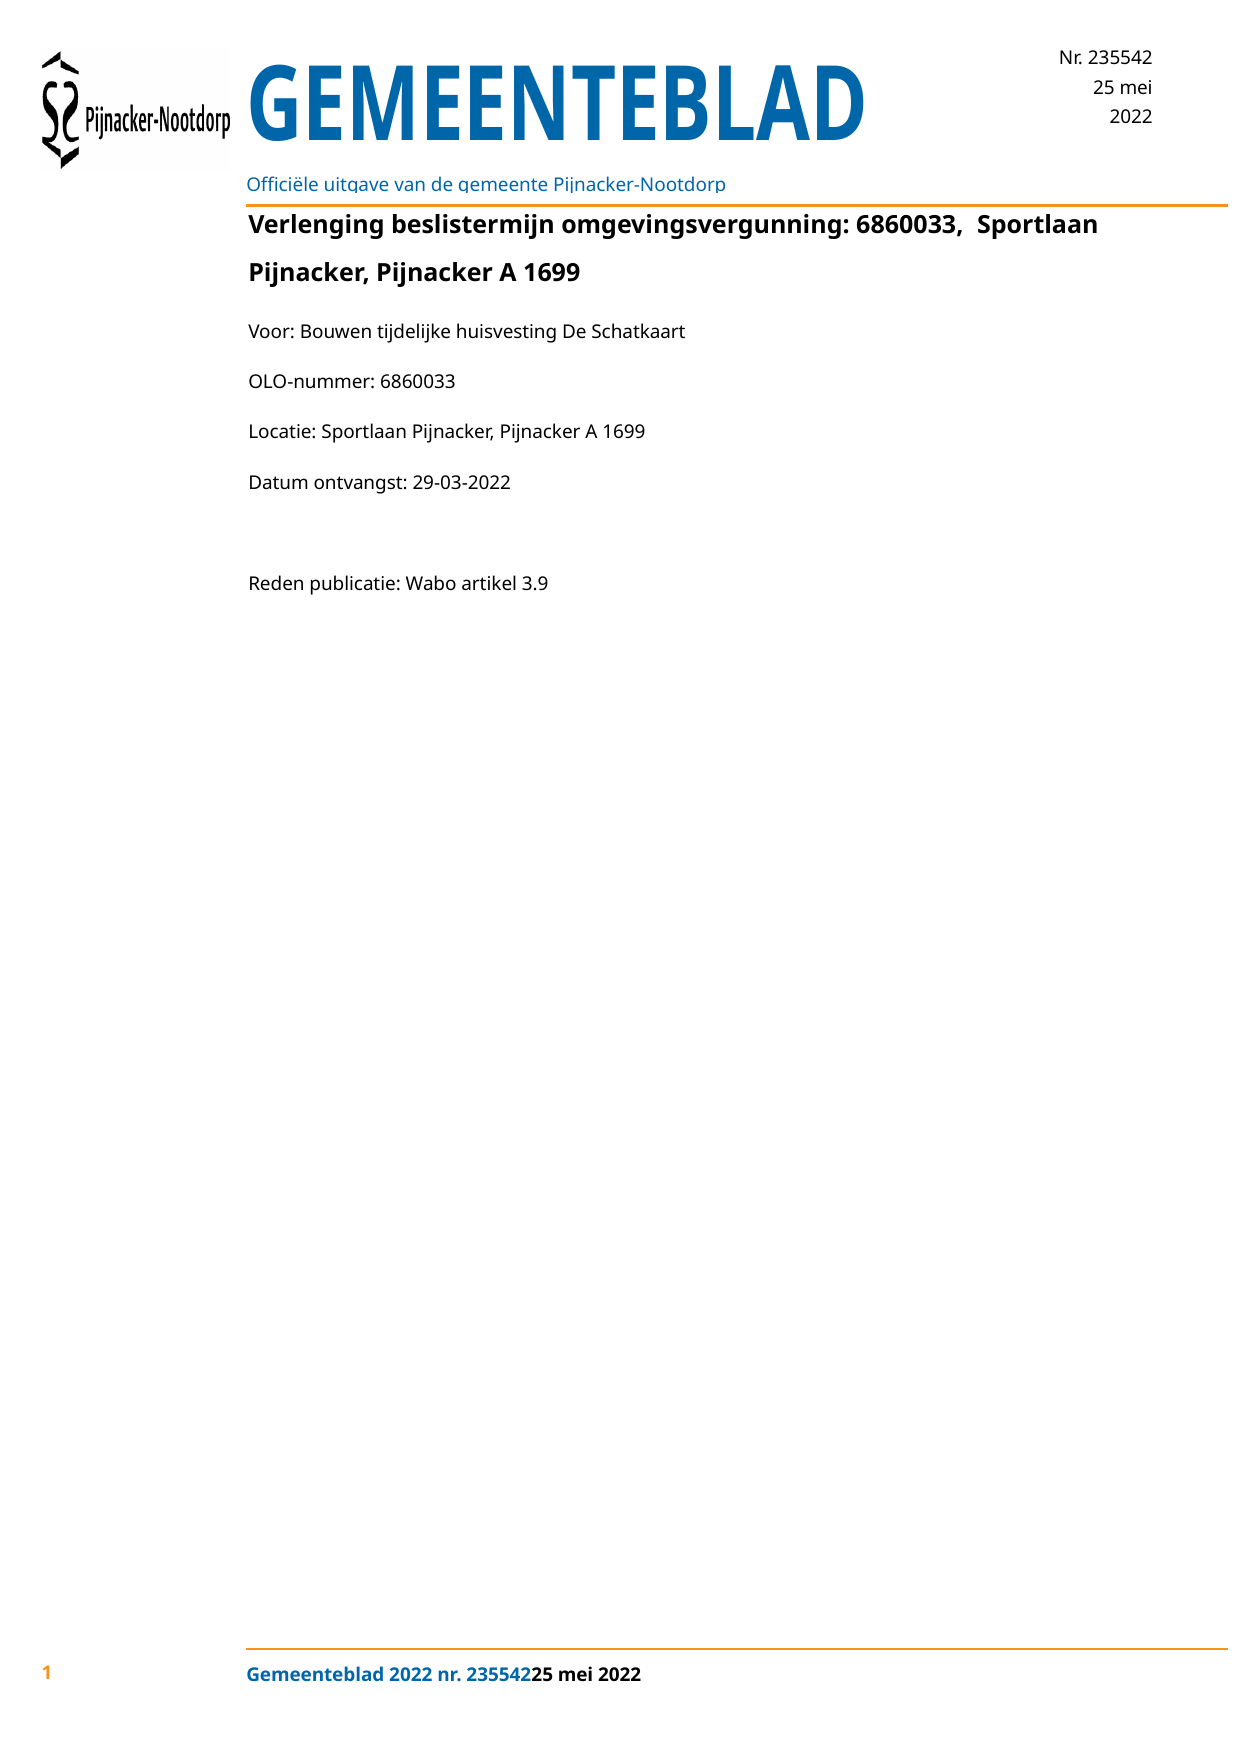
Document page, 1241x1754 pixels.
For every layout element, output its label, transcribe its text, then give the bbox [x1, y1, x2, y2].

text OLO-nummer: 6860033 [248, 368, 1152, 394]
text Locatie: Sportlaan Pijnacker, Pijnacker A 1699 [248, 419, 1152, 444]
text Verlenging beslistermijn omgevingsvergunning: 6860033, Sportlaan Pijnacker, Pijnacker A 1699 [248, 207, 1152, 288]
text Reden publicatie: Wabo artikel 3.9 [248, 570, 1152, 596]
picture [41, 47, 231, 172]
text Voor: Bouwen tijdelijke huisvesting De Schatkaart [248, 318, 1152, 344]
text Datum ontvangst: 29-03-2022 [248, 469, 1152, 495]
